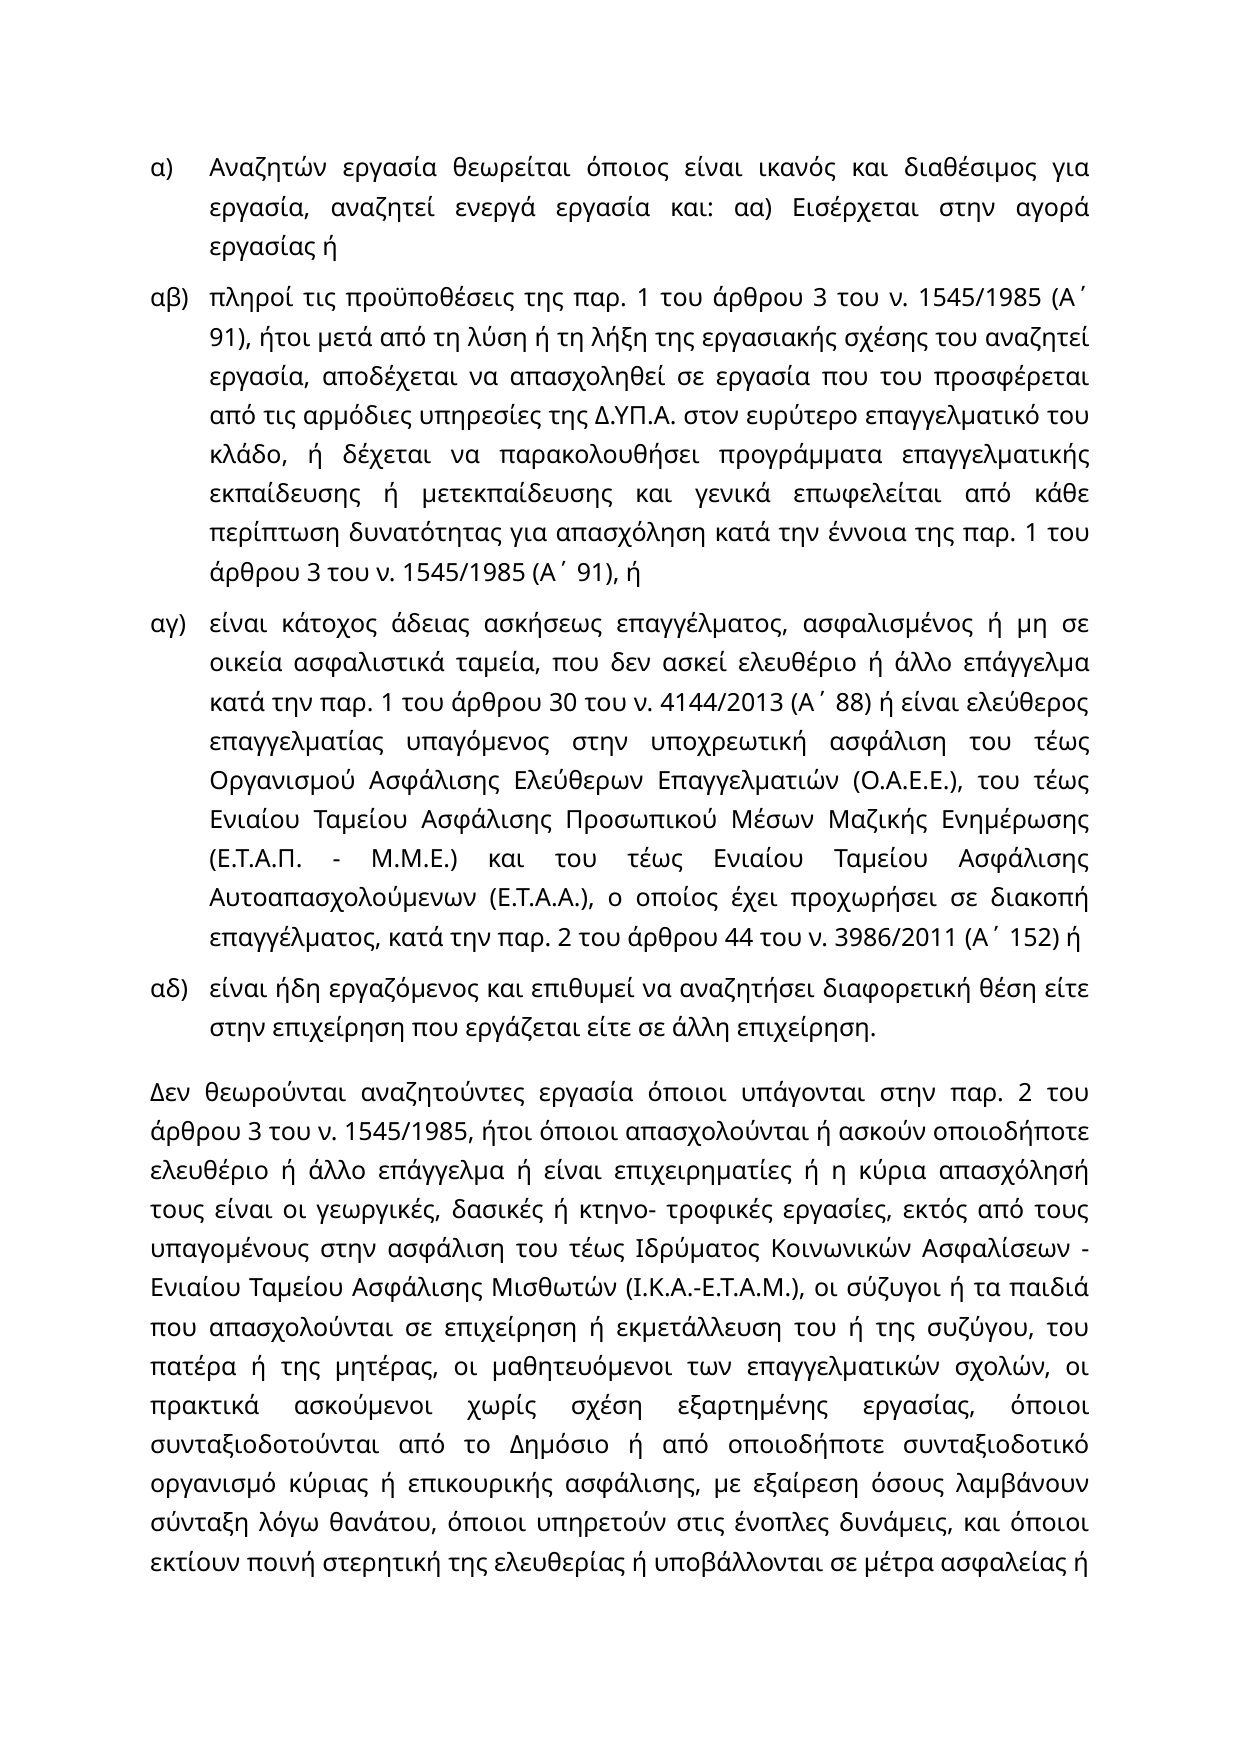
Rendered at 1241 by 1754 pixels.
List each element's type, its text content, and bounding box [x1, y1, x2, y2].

text Δεν θεωρούνται αναζητούντες εργασία όποιοι υπάγονται στην παρ. 2 του άρθρου 3 του ν. 1545/1985, ήτοι όποιοι απασχολούνται ή ασκούν οποιοδήποτε ελευθέριο ή άλλο επάγγελμα ή είναι επιχειρηματίες ή η κύρια απασχόλησή τους είναι οι γεωργικές, δασικές ή κτηνο- τροφικές εργασίες, εκτός από τους υπαγομένους στην ασφάλιση του τέως Ιδρύματος Κοινωνικών Ασφαλίσεων - Ενιαίου Ταμείου Ασφάλισης Μισθωτών (Ι.Κ.Α.-Ε.Τ.Α.Μ.), οι σύζυγοι ή τα παιδιά που απασχολούνται σε επιχείρηση ή εκμετάλλευση του ή της συζύγου, του πατέρα ή της μητέρας, οι μαθητευόμενοι των επαγγελματικών σχολών, οι πρακτικά ασκούμενοι χωρίς σχέση εξαρτημένης εργασίας, όποιοι συνταξιοδοτούνται από το Δημόσιο ή από οποιοδήποτε συνταξιοδοτικό οργανισμό κύριας ή επικουρικής ασφάλισης, με εξαίρεση όσους λαμβάνουν σύνταξη λόγω θανάτου, όποιοι υπηρετούν στις ένοπλες δυνάμεις, και όποιοι εκτίουν ποινή στερητική της ελευθερίας ή υποβάλλονται σε μέτρα ασφαλείας ή [150, 1074, 1090, 1578]
list αγ) είναι κάτοχος άδειας ασκήσεως επαγγέλματος, ασφαλισμένος ή μη σε οικεία ασφαλιστικά ταμεία, που δεν ασκεί ελευθέριο ή άλλο επάγγελμα κατά την παρ. 1 του άρθρου 30 του ν. 4144/2013 (Α΄ 88) ή είναι ελεύθερος επαγγελματίας υπαγόμενος στην υποχρεωτική ασφάλιση του τέως Οργανισμού Ασφάλισης Ελεύθερων Επαγγελματιών (Ο.Α.Ε.Ε.), του τέως Ενιαίου Ταμείου Ασφάλισης Προσωπικού Μέσων Μαζικής Ενημέρωσης (Ε.Τ.Α.Π. - Μ.Μ.Ε.) και του τέως Ενιαίου Ταμείου Ασφάλισης Αυτοαπασχολούμενων (Ε.Τ.Α.Α.), ο οποίος έχει προχωρήσει σε διακοπή επαγγέλματος, κατά την παρ. 2 του άρθρου 44 του ν. 3986/2011 (Α΄ 152) ή [150, 606, 1090, 953]
list αδ) είναι ήδη εργαζόμενος και επιθυμεί να αναζητήσει διαφορετική θέση είτε στην επιχείρηση που εργάζεται είτε σε άλλη επιχείρηση. [150, 971, 1090, 1044]
list α) Αναζητών εργασία θεωρείται όποιος είναι ικανός και διαθέσιμος για εργασία, αναζητεί ενεργά εργασία και: αα) Εισέρχεται στην αγορά εργασίας ή [150, 150, 1090, 262]
list αβ) πληροί τις προϋποθέσεις της παρ. 1 του άρθρου 3 του ν. 1545/1985 (Α΄ 91), ήτοι μετά από τη λύση ή τη λήξη της εργασιακής σχέσης του αναζητεί εργασία, αποδέχεται να απασχοληθεί σε εργασία που του προσφέρεται από τις αρμόδιες υπηρεσίες της Δ.ΥΠ.Α. στον ευρύτερο επαγγελματικό του κλάδο, ή δέχεται να παρακολουθήσει προγράμματα επαγγελματικής εκπαίδευσης ή μετεκπαίδευσης και γενικά επωφελείται από κάθε περίπτωση δυνατότητας για απασχόληση κατά την έννοια της παρ. 1 του άρθρου 3 του ν. 1545/1985 (Α΄ 91), ή [150, 280, 1090, 588]
